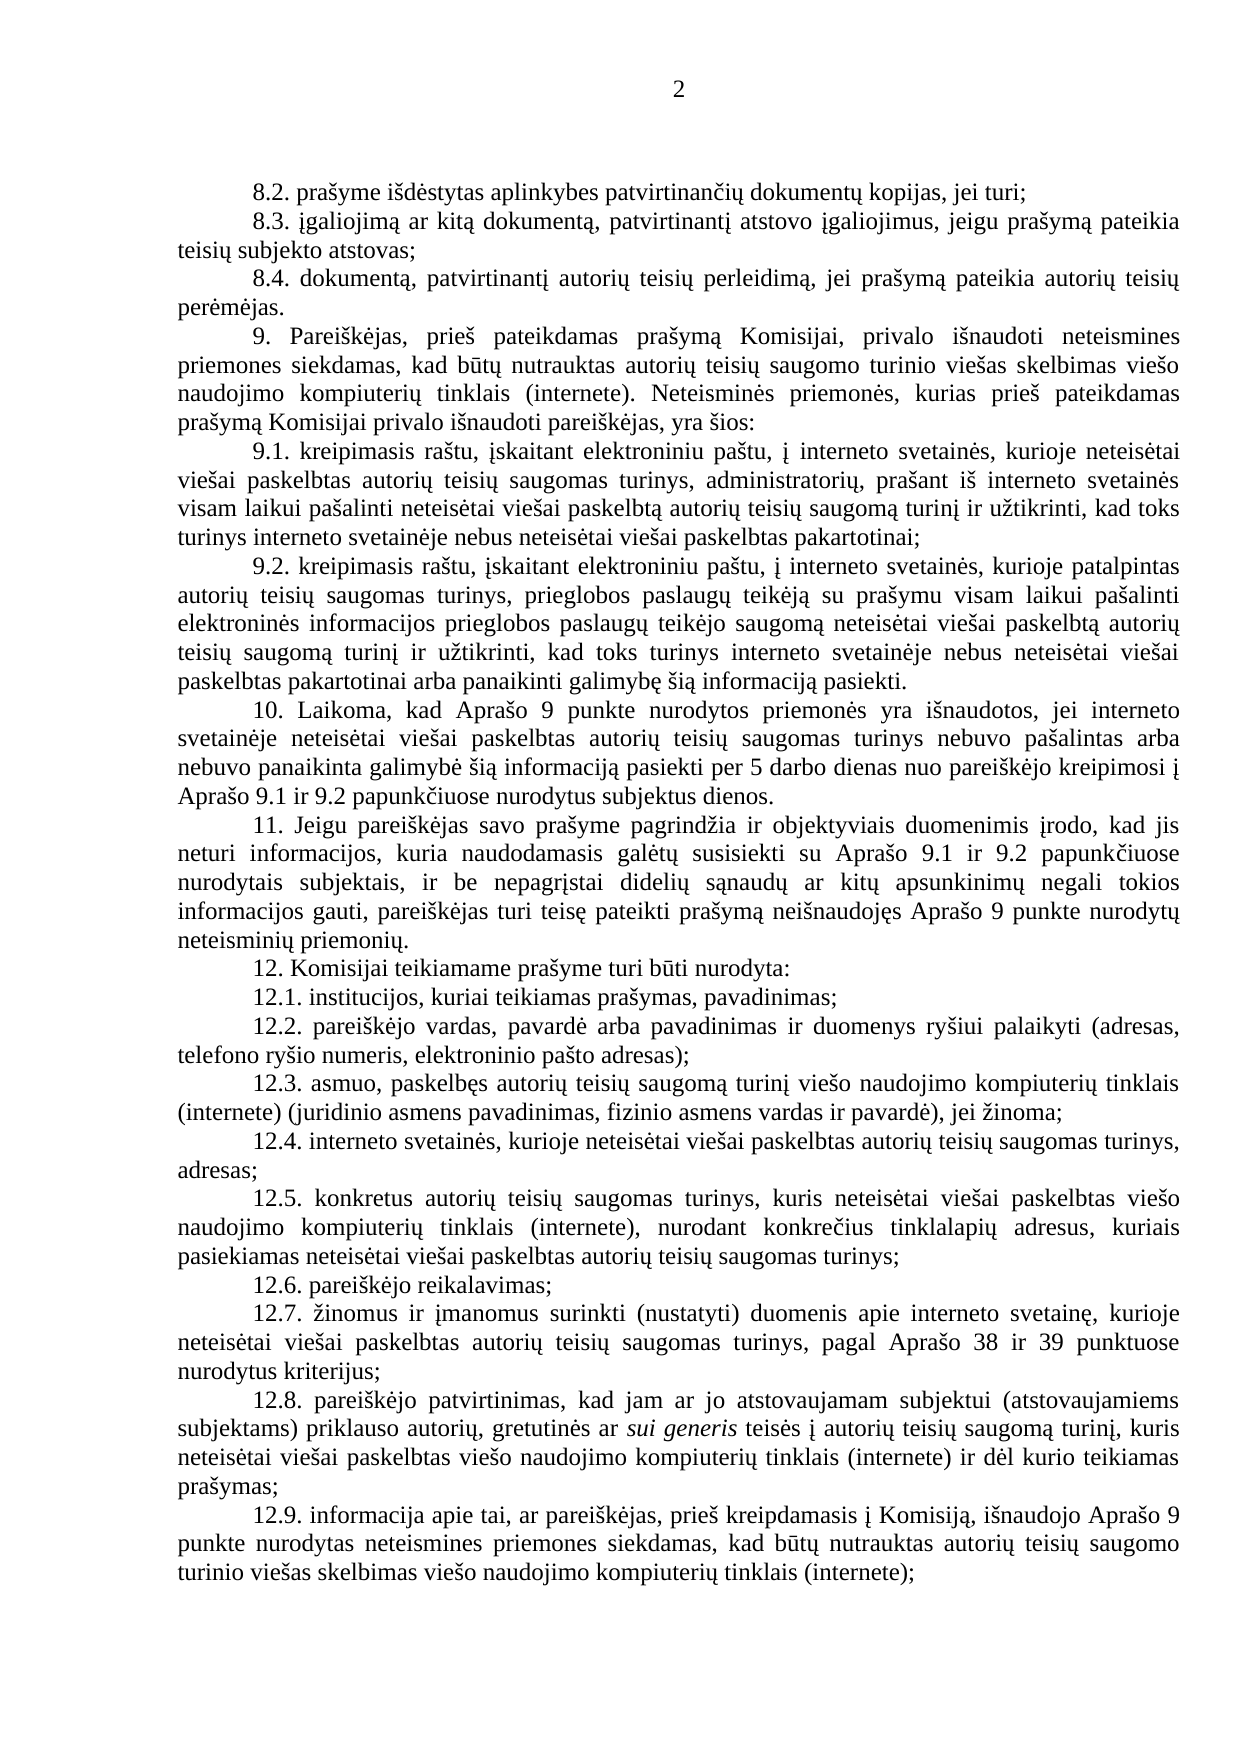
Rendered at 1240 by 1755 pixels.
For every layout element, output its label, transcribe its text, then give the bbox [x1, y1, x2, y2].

text 9.2. kreipimasis raštu, įskaitant elektroniniu paštu, į interneto svetainės, kurioje patalpintas autorių teisių saugomas turinys, prieglobos paslaugų teikėją su prašymu visam laikui pašalinti elektroninės informacijos prieglobos paslaugų teikėjo saugomą neteisėtai viešai paskelbtą autorių teisių saugomą turinį ir užtikrinti, kad toks turinys interneto svetainėje nebus neteisėtai viešai paskelbtas pakartotinai arba panaikinti galimybę šią informaciją pasiekti. [177, 551, 1181, 695]
text 9. Pareiškėjas, prieš pateikdamas prašymą Komisijai, privalo išnaudoti neteismines priemones siekdamas, kad būtų nutrauktas autorių teisių saugomo turinio viešas skelbimas viešo naudojimo kompiuterių tinklais (internete). Neteisminės priemonės, kurias prieš pateikdamas prašymą Komisijai privalo išnaudoti pareiškėjas, yra šios: [177, 321, 1181, 436]
text 9.1. kreipimasis raštu, įskaitant elektroniniu paštu, į interneto svetainės, kurioje neteisėtai viešai paskelbtas autorių teisių saugomas turinys, administratorių, prašant iš interneto svetainės visam laikui pašalinti neteisėtai viešai paskelbtą autorių teisių saugomą turinį ir užtikrinti, kad toks turinys interneto svetainėje nebus neteisėtai viešai paskelbtas pakartotinai; [177, 436, 1181, 551]
text 12.7. žinomus ir įmanomus surinkti (nustatyti) duomenis apie interneto svetainę, kurioje neteisėtai viešai paskelbtas autorių teisių saugomas turinys, pagal Aprašo 38 ir 39 punktuose nurodytus kriterijus; [177, 1298, 1181, 1385]
text 8.2. prašyme išdėstytas aplinkybes patvirtinančių dokumentų kopijas, jei turi; [177, 177, 1181, 206]
text 12. Komisijai teikiamame prašyme turi būti nurodyta: [177, 953, 1181, 982]
text 12.2. pareiškėjo vardas, pavardė arba pavadinimas ir duomenys ryšiui palaikyti (adresas, telefono ryšio numeris, elektroninio pašto adresas); [177, 1011, 1181, 1068]
text 11. Jeigu pareiškėjas savo prašyme pagrindžia ir objektyviais duomenimis įrodo, kad jis neturi informacijos, kuria naudodamasis galėtų susisiekti su Aprašo 9.1 ir 9.2 papunkčiuose nurodytais subjektais, ir be nepagrįstai didelių sąnaudų ar kitų apsunkinimų negali tokios informacijos gauti, pareiškėjas turi teisę pateikti prašymą neišnaudojęs Aprašo 9 punkte nurodytų neteisminių priemonių. [177, 810, 1181, 953]
text 8.3. įgaliojimą ar kitą dokumentą, patvirtinantį atstovo įgaliojimus, jeigu prašymą pateikia teisių subjekto atstovas; [177, 206, 1181, 263]
text 12.4. interneto svetainės, kurioje neteisėtai viešai paskelbtas autorių teisių saugomas turinys, adresas; [177, 1126, 1181, 1183]
text 12.6. pareiškėjo reikalavimas; [177, 1270, 1181, 1298]
text 12.1. institucijos, kuriai teikiamas prašymas, pavadinimas; [177, 982, 1181, 1011]
text 12.5. konkretus autorių teisių saugomas turinys, kuris neteisėtai viešai paskelbtas viešo naudojimo kompiuterių tinklais (internete), nurodant konkrečius tinklalapių adresus, kuriais pasiekiamas neteisėtai viešai paskelbtas autorių teisių saugomas turinys; [177, 1183, 1181, 1270]
text 12.8. pareiškėjo patvirtinimas, kad jam ar jo atstovaujamam subjektui (atstovaujamiems subjektams) priklauso autorių, gretutinės ar sui generis teisės į autorių teisių saugomą turinį, kuris neteisėtai viešai paskelbtas viešo naudojimo kompiuterių tinklais (internete) ir dėl kurio teikiamas prašymas; [177, 1385, 1181, 1500]
text 8.4. dokumentą, patvirtinantį autorių teisių perleidimą, jei prašymą pateikia autorių teisių perėmėjas. [177, 263, 1181, 321]
text 12.9. informacija apie tai, ar pareiškėjas, prieš kreipdamasis į Komisiją, išnaudojo Aprašo 9 punkte nurodytas neteismines priemones siekdamas, kad būtų nutrauktas autorių teisių saugomo turinio viešas skelbimas viešo naudojimo kompiuterių tinklais (internete); [177, 1500, 1181, 1586]
text 12.3. asmuo, paskelbęs autorių teisių saugomą turinį viešo naudojimo kompiuterių tinklais (internete) (juridinio asmens pavadinimas, fizinio asmens vardas ir pavardė), jei žinoma; [177, 1068, 1181, 1126]
text 10. Laikoma, kad Aprašo 9 punkte nurodytos priemonės yra išnaudotos, jei interneto svetainėje neteisėtai viešai paskelbtas autorių teisių saugomas turinys nebuvo pašalintas arba nebuvo panaikinta galimybė šią informaciją pasiekti per 5 darbo dienas nuo pareiškėjo kreipimosi į Aprašo 9.1 ir 9.2 papunkčiuose nurodytus subjektus dienos. [177, 695, 1181, 810]
